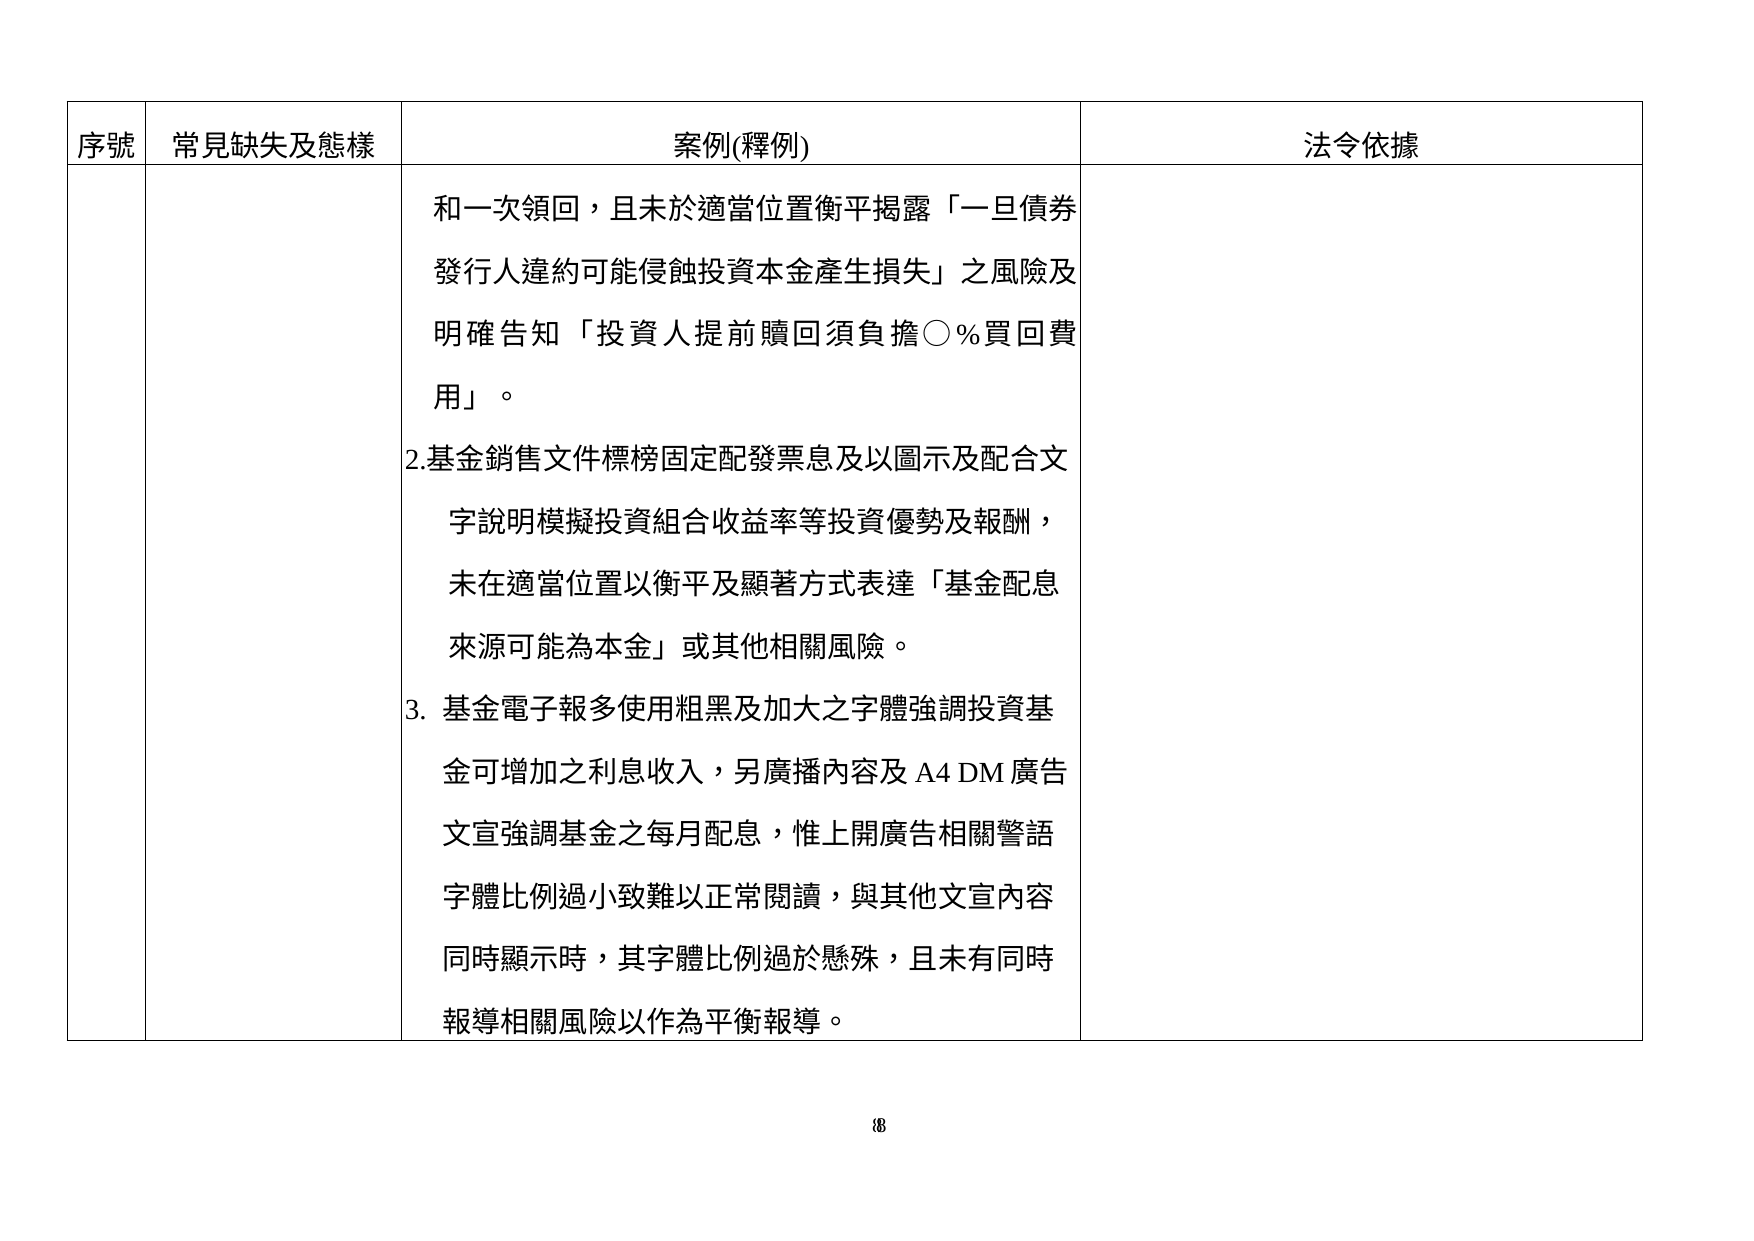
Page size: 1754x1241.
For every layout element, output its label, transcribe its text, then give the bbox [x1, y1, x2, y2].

table_header 案例(釋例) [402, 102, 1080, 164]
table_cell 1.有誤導投資人以該基金為保本保息商品情事，如：銷售文件強調基金適合保守投資人，並搭配文字表示「發揮債券『到期還本特性』」；提及「○年到期就能一次還本收息」、「保戶無壓力地參與市場」等文字，及以圖示說明投資策略為到期債息總和一次領回，且未於適當位置衡平揭露「一旦債券發行人違約可能侵蝕投資本金產生損失」之風險及明確告知「投資人提前贖回須負擔○%買回費用」。 2.基金銷售文件標榜固定配發票息及以圖示及配合文字說明模擬投資組合收益率等投資優勢及報酬，未在適當位置以衡平及顯著方式表達「基金配息來源可能為本金」或其他相關風險。 基金電子報多使用粗黑及加大之字體強調投資基金可增加之利息收入，另廣播內容及A4 DM廣告文宣強調基金之每月配息，惟上開廣告相關警語字體比例過小致難以正常閱讀，與其他文宣內容同時顯示時，其字體比例過於懸殊，且未有同時報導相關風險以作為平衡報導。 基金銷售文件標榜「持有期間無須擔憂市場波動」、「固定配發每季票息」；以圖示及配合文字說明模擬投資組合收益率等投資優勢及報酬、未在適當位置以衡平及顯著方式表達「基金配息來源可能為本金」或其他相關風險。 [402, 165, 1080, 1040]
table_header 法令依據 [1081, 102, 1642, 164]
table_cell [146, 165, 401, 1040]
table_cell [1081, 165, 1642, 1040]
table_header 序號 [68, 102, 145, 164]
table_header 常見缺失及態樣 [146, 102, 401, 164]
table_cell [68, 165, 145, 1040]
